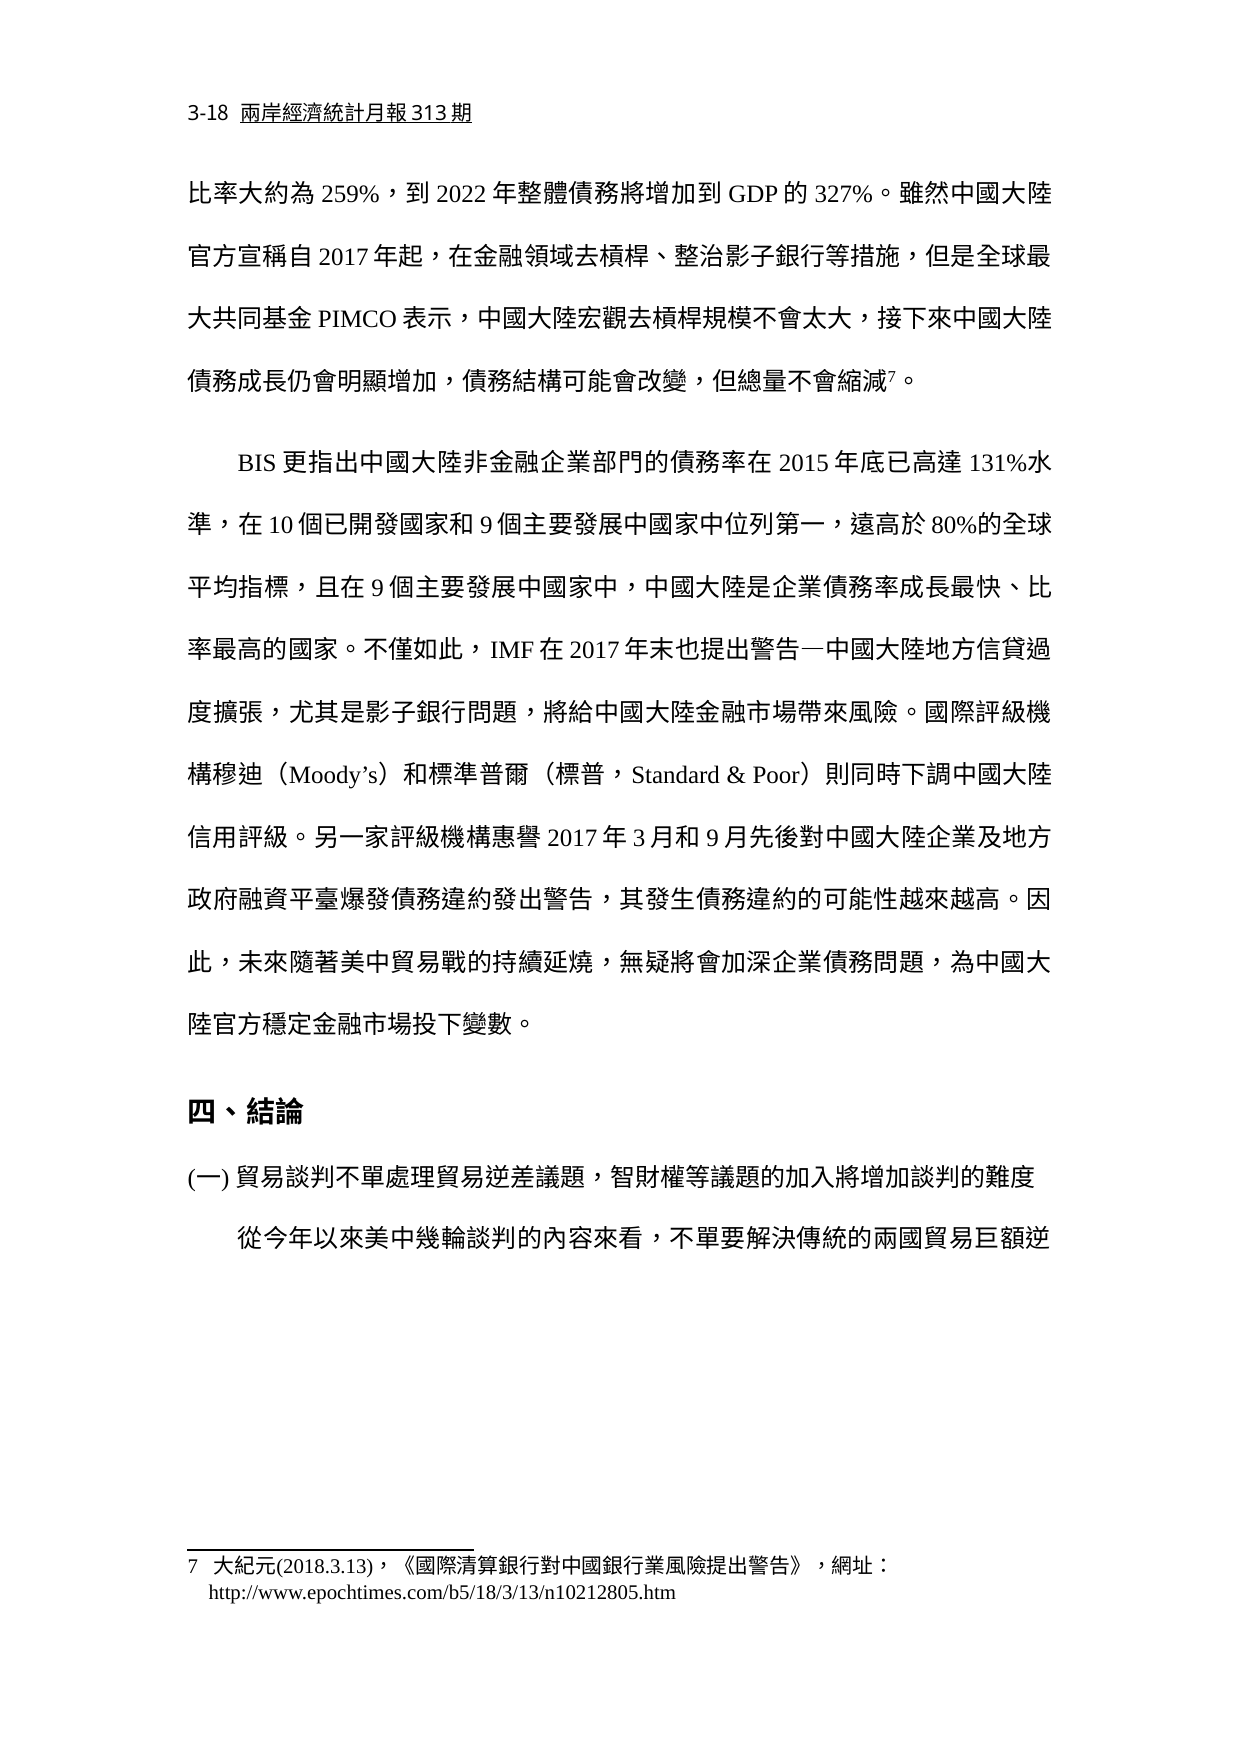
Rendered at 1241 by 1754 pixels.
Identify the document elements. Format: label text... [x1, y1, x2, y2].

text (一) 貿易談判不單處理貿易逆差議題，智財權等議題的加入將增加談判的難度 [187, 1153, 1053, 1195]
text 比率大約為259%，到2022年整體債務將增加到GDP的327%。雖然中國大陸官方宣稱自2017年起，在金融領域去槓桿、整治影子銀行等措施，但是全球最大共同基金PIMCO表示，中國大陸宏觀去槓桿規模不會太大，接下來中國大陸債務成長仍會明顯增加，債務結構可能會改變，但總量不會縮減。 [187, 150, 1053, 400]
text 從今年以來美中幾輪談判的內容來看，不單要解決傳統的兩國貿易巨額逆 [187, 1195, 1053, 1258]
text 大紀元(2018.3.13)，《國際清算銀行對中國銀行業風險提出警告》，網址：http://www.epochtimes.com/b5/18/3/13/n10212805.htm [187, 1550, 1053, 1604]
text 四、結論 [187, 1068, 1053, 1130]
text BIS更指出中國大陸非金融企業部門的債務率在2015年底已高達131%水準，在10個已開發國家和9個主要發展中國家中位列第一，遠高於80%的全球平均指標，且在9個主要發展中國家中，中國大陸是企業債務率成長最快、比率最高的國家。不僅如此，IMF在2017年末也提出警告—中國大陸地方信貸過度擴張，尤其是影子銀行問題，將給中國大陸金融市場帶來風險。國際評級機構穆迪（Moody’s）和標準普爾（標普，Standard & Poor）則同時下調中國大陸信用評級。另一家評級機構惠譽2017年3月和9月先後對中國大陸企業及地方政府融資平臺爆發債務違約發出警告，其發生債務違約的可能性越來越高。因此，未來隨著美中貿易戰的持續延燒，無疑將會加深企業債務問題，為中國大陸官方穩定金融市場投下變數。 [187, 419, 1053, 1044]
